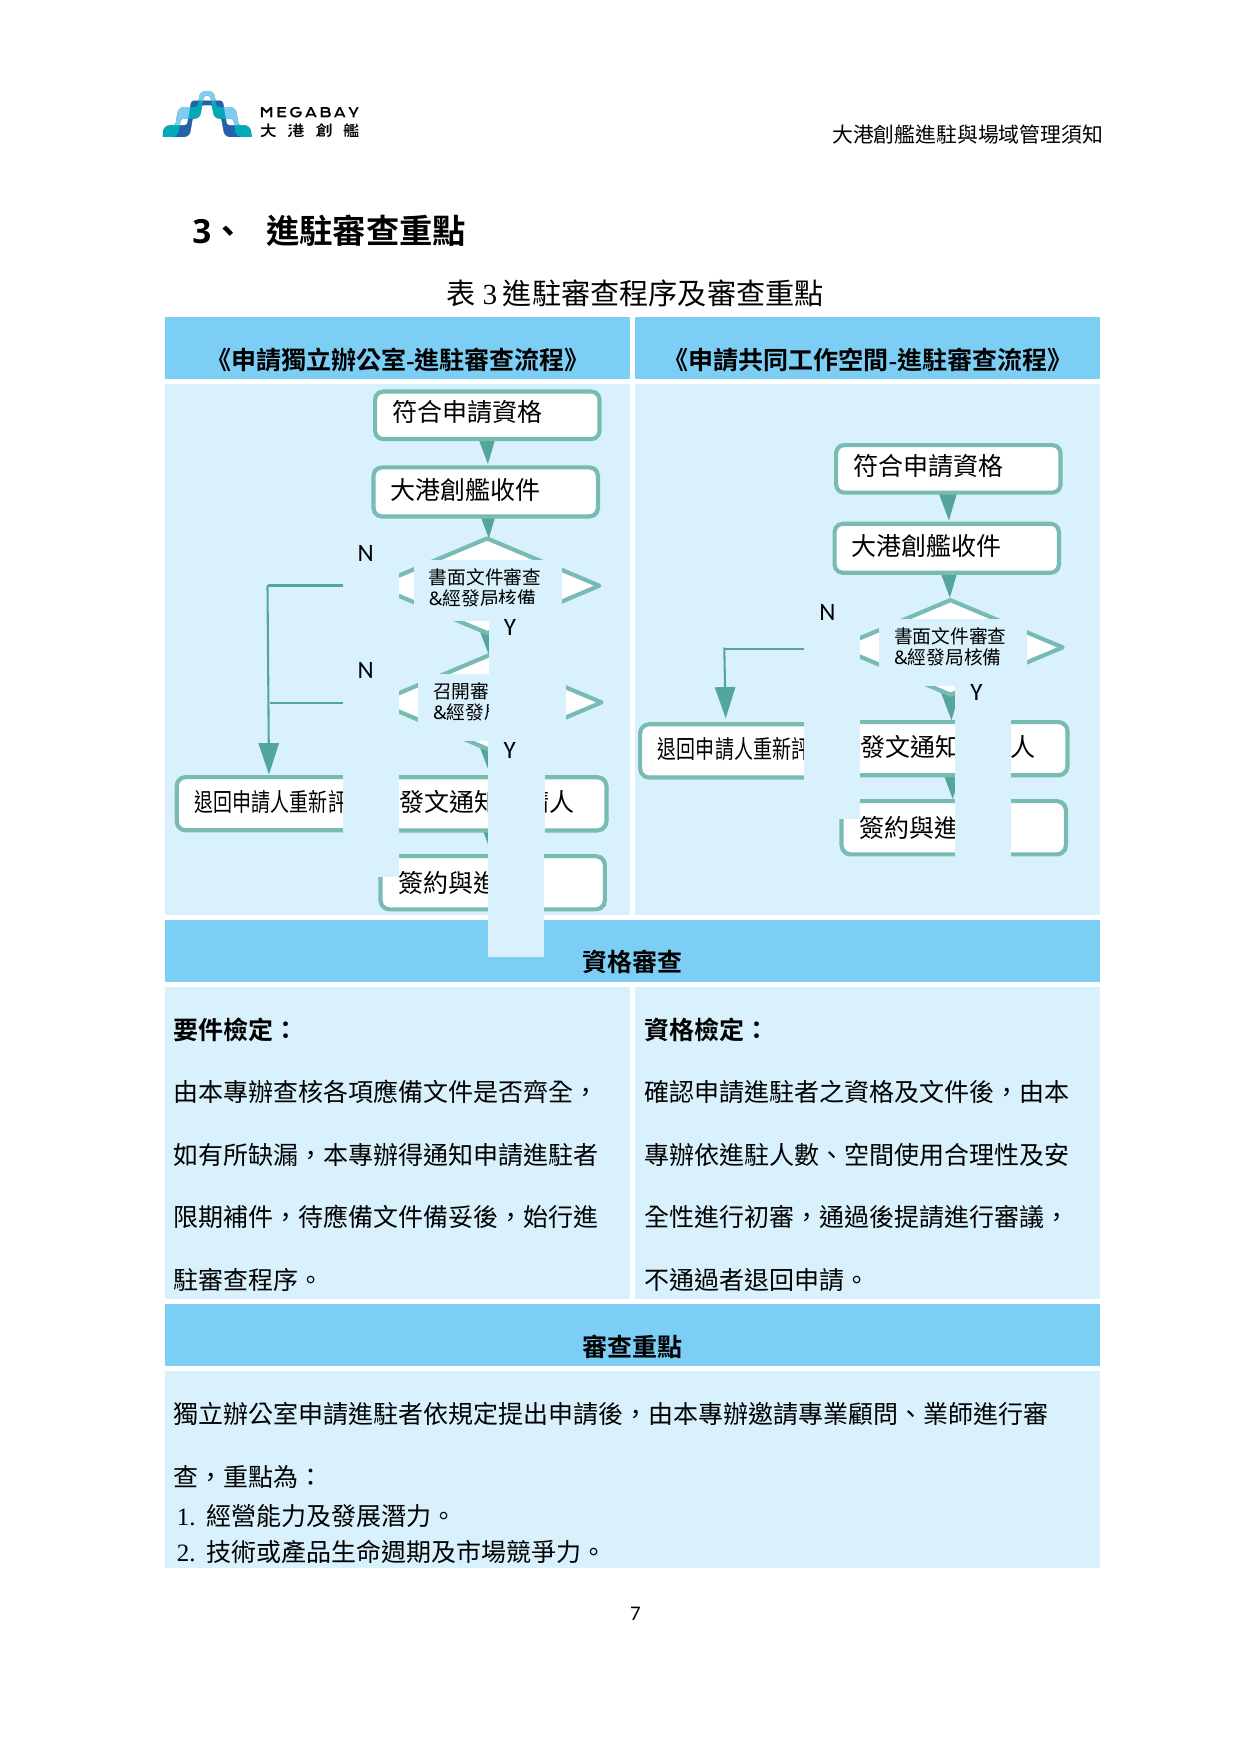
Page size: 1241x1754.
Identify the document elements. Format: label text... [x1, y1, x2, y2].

table_cell 審查重點 [165, 1304, 1100, 1366]
table_cell 要件檢定： 由本專辦查核各項應備文件是否齊全，如有所缺漏，本專辦得通知申請進駐者限期補件，待應備文件備妥後，始行進駐審查程序。 [165, 987, 630, 1299]
table_header 《申請獨立辦公室-進駐審查流程》 [165, 317, 630, 379]
table_cell 資格審查 [165, 920, 1100, 982]
text 表 3進駐審查程序及審查重點 [162, 250, 1107, 312]
list 進駐審查重點 [192, 187, 1107, 250]
table_cell [635, 384, 1100, 915]
table_cell [165, 384, 630, 957]
table_cell 獨立辦公室申請進駐者依規定提出申請後，由本專辦邀請專業顧問、業師進行審查，重點為： 經營能力及發展潛力。 技術或產品生命週期及市場競爭力。 核心技術或主力產品之行銷策略可行性。 財務規劃能力。 國際市場經營及策略。 與大港創艦場域鏈結性及合作模式。 [165, 1371, 1100, 1568]
table_header 《申請共同工作空間-進駐審查流程》 [635, 317, 1100, 379]
table_cell 資格檢定： 確認申請進駐者之資格及文件後，由本專辦依進駐人數、空間使用合理性及安全性進行初審，通過後提請進行審議，不通過者退回申請。 [635, 987, 1100, 1299]
